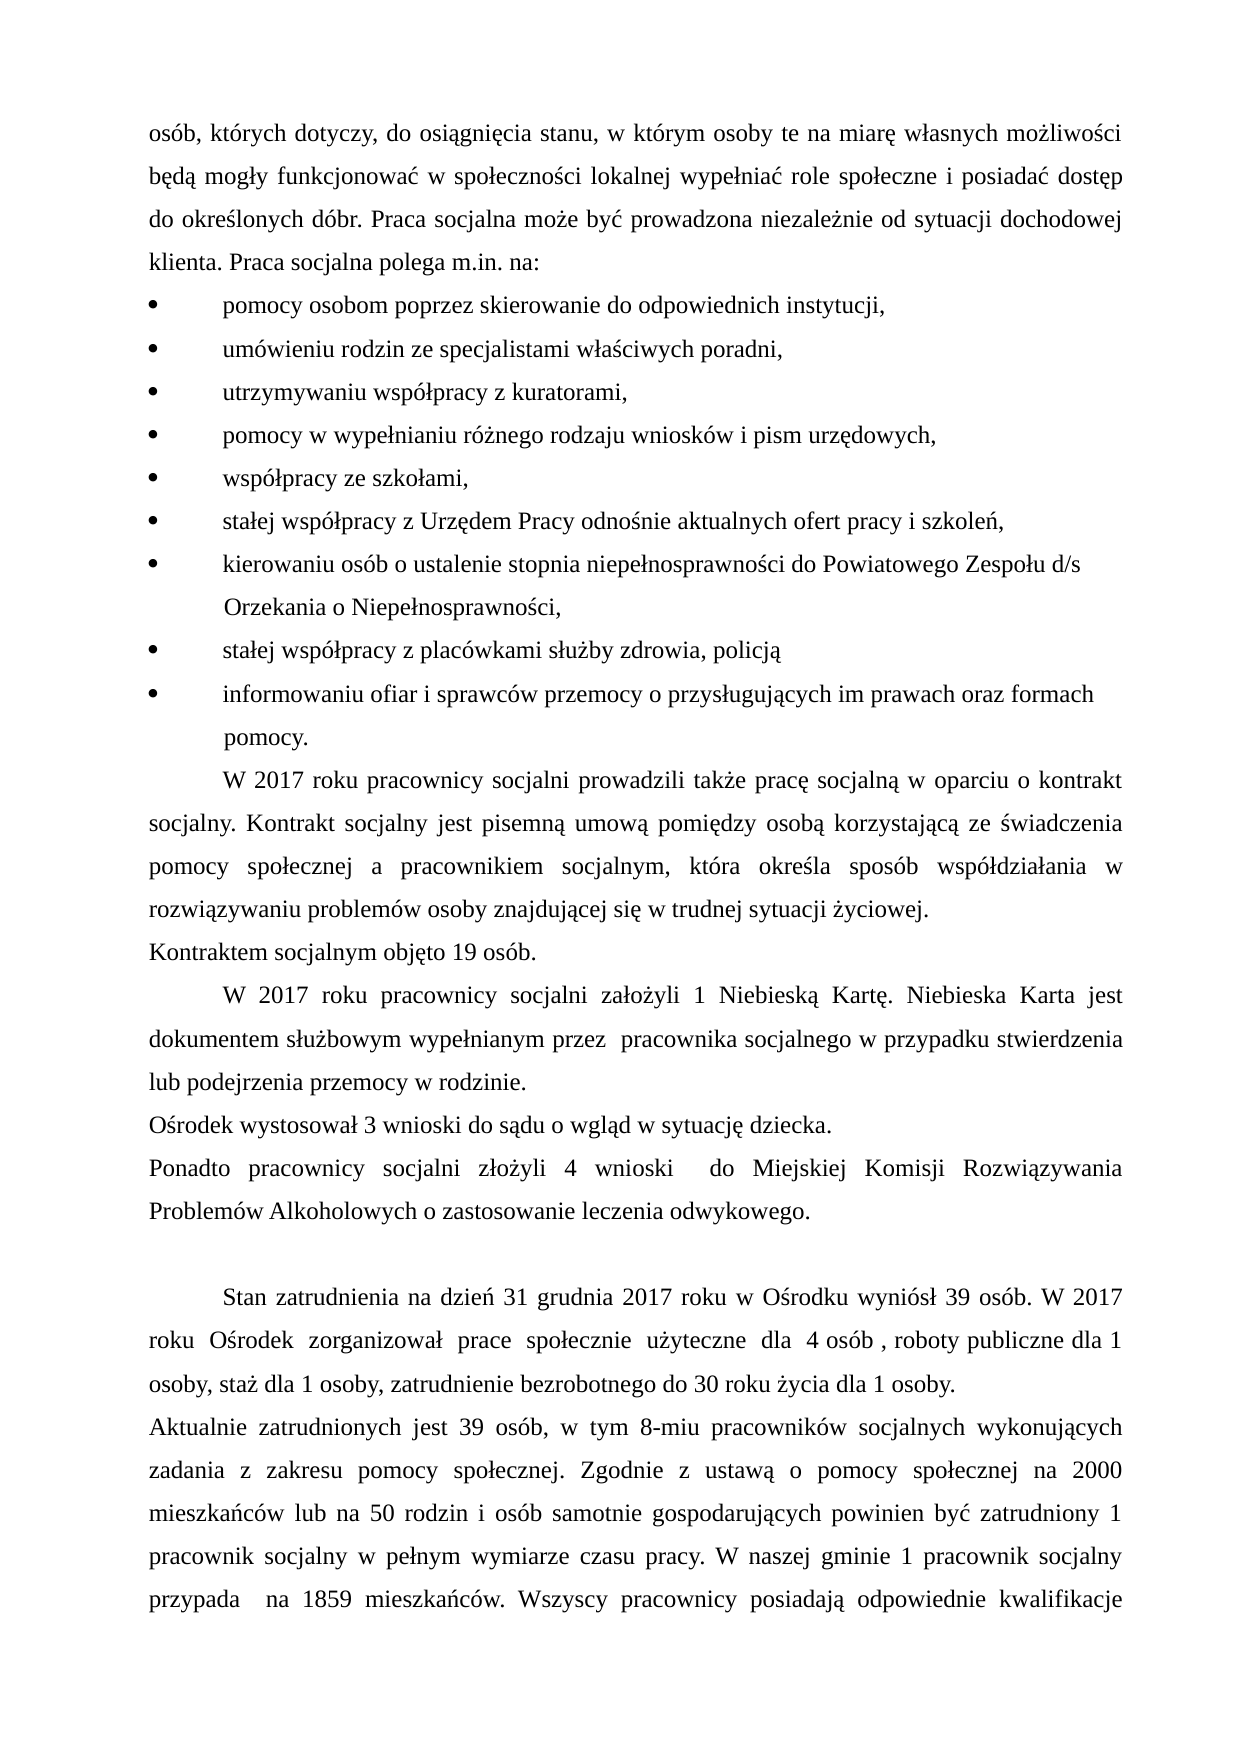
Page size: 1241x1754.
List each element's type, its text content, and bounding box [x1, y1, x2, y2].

text Kontraktem socjalnym objęto 19 osób. [148, 937, 1123, 966]
list stałej współpracy z Urzędem Pracy odnośnie aktualnych ofert pracy i szkoleń, [148, 506, 1123, 535]
list stałej współpracy z placówkami służby zdrowia, policją [148, 636, 1123, 664]
list współpracy ze szkołami, [148, 463, 1123, 492]
text Ośrodek wystosował 3 wnioski do sądu o wgląd w sytuację dziecka. [148, 1110, 1123, 1139]
list umówieniu rodzin ze specjalistami właściwych poradni, [148, 334, 1123, 362]
list utrzymywaniu współpracy z kuratorami, [148, 377, 1123, 406]
text Ponadto pracownicy socjalni złożyli 4 wnioski do Miejskiej Komisji Rozwiązywania Problemów Alkoholowych o zastosowanie leczenia odwykowego. [148, 1153, 1123, 1225]
list pomocy w wypełnianiu różnego rodzaju wniosków i pism urzędowych, [148, 420, 1123, 449]
text pomocy. [148, 722, 1123, 751]
list informowaniu ofiar i sprawców przemocy o przysługujących im prawach oraz formach [148, 679, 1123, 707]
text W 2017 roku pracownicy socjalni prowadzili także pracę socjalną w oparciu o kontrakt socjalny. Kontrakt socjalny jest pisemną umową pomiędzy osobą korzystającą ze świadczenia pomocy społecznej a pracownikiem socjalnym, która określa sposób współdziałania w rozwiązywaniu problemów osoby znajdującej się w trudnej sytuacji życiowej. [148, 765, 1123, 923]
text osób, których dotyczy, do osiągnięcia stanu, w którym osoby te na miarę własnych możliwości będą mogły funkcjonować w społeczności lokalnej wypełniać role społeczne i posiadać dostęp do określonych dóbr. Praca socjalna może być prowadzona niezależnie od sytuacji dochodowej klienta. Praca socjalna polega m.in. na: [148, 118, 1123, 276]
text Stan zatrudnienia na dzień 31 grudnia 2017 roku w Ośrodku wyniósł 39 osób. W 2017 roku Ośrodek zorganizował prace społecznie użyteczne dla 4 osób , roboty publiczne dla 1 osoby, staż dla 1 osoby, zatrudnienie bezrobotnego do 30 roku życia dla 1 osoby. [148, 1282, 1123, 1397]
list pomocy osobom poprzez skierowanie do odpowiednich instytucji, [148, 291, 1123, 319]
text Aktualnie zatrudnionych jest 39 osób, w tym 8-miu pracowników socjalnych wykonujących zadania z zakresu pomocy społecznej. Zgodnie z ustawą o pomocy społecznej na 2000 mieszkańców lub na 50 rodzin i osób samotnie gospodarujących powinien być zatrudniony 1 pracownik socjalny w pełnym wymiarze czasu pracy. W naszej gminie 1 pracownik socjalny przypada na 1859 mieszkańców. Wszyscy pracownicy posiadają odpowiednie kwalifikacje [148, 1412, 1123, 1613]
text Orzekania o Niepełnosprawności, [148, 592, 1123, 621]
text W 2017 roku pracownicy socjalni założyli 1 Niebieską Kartę. Niebieska Karta jest dokumentem służbowym wypełnianym przez pracownika socjalnego w przypadku stwierdzenia lub podejrzenia przemocy w rodzinie. [148, 981, 1123, 1096]
list kierowaniu osób o ustalenie stopnia niepełnosprawności do Powiatowego Zespołu d/s [148, 549, 1123, 578]
